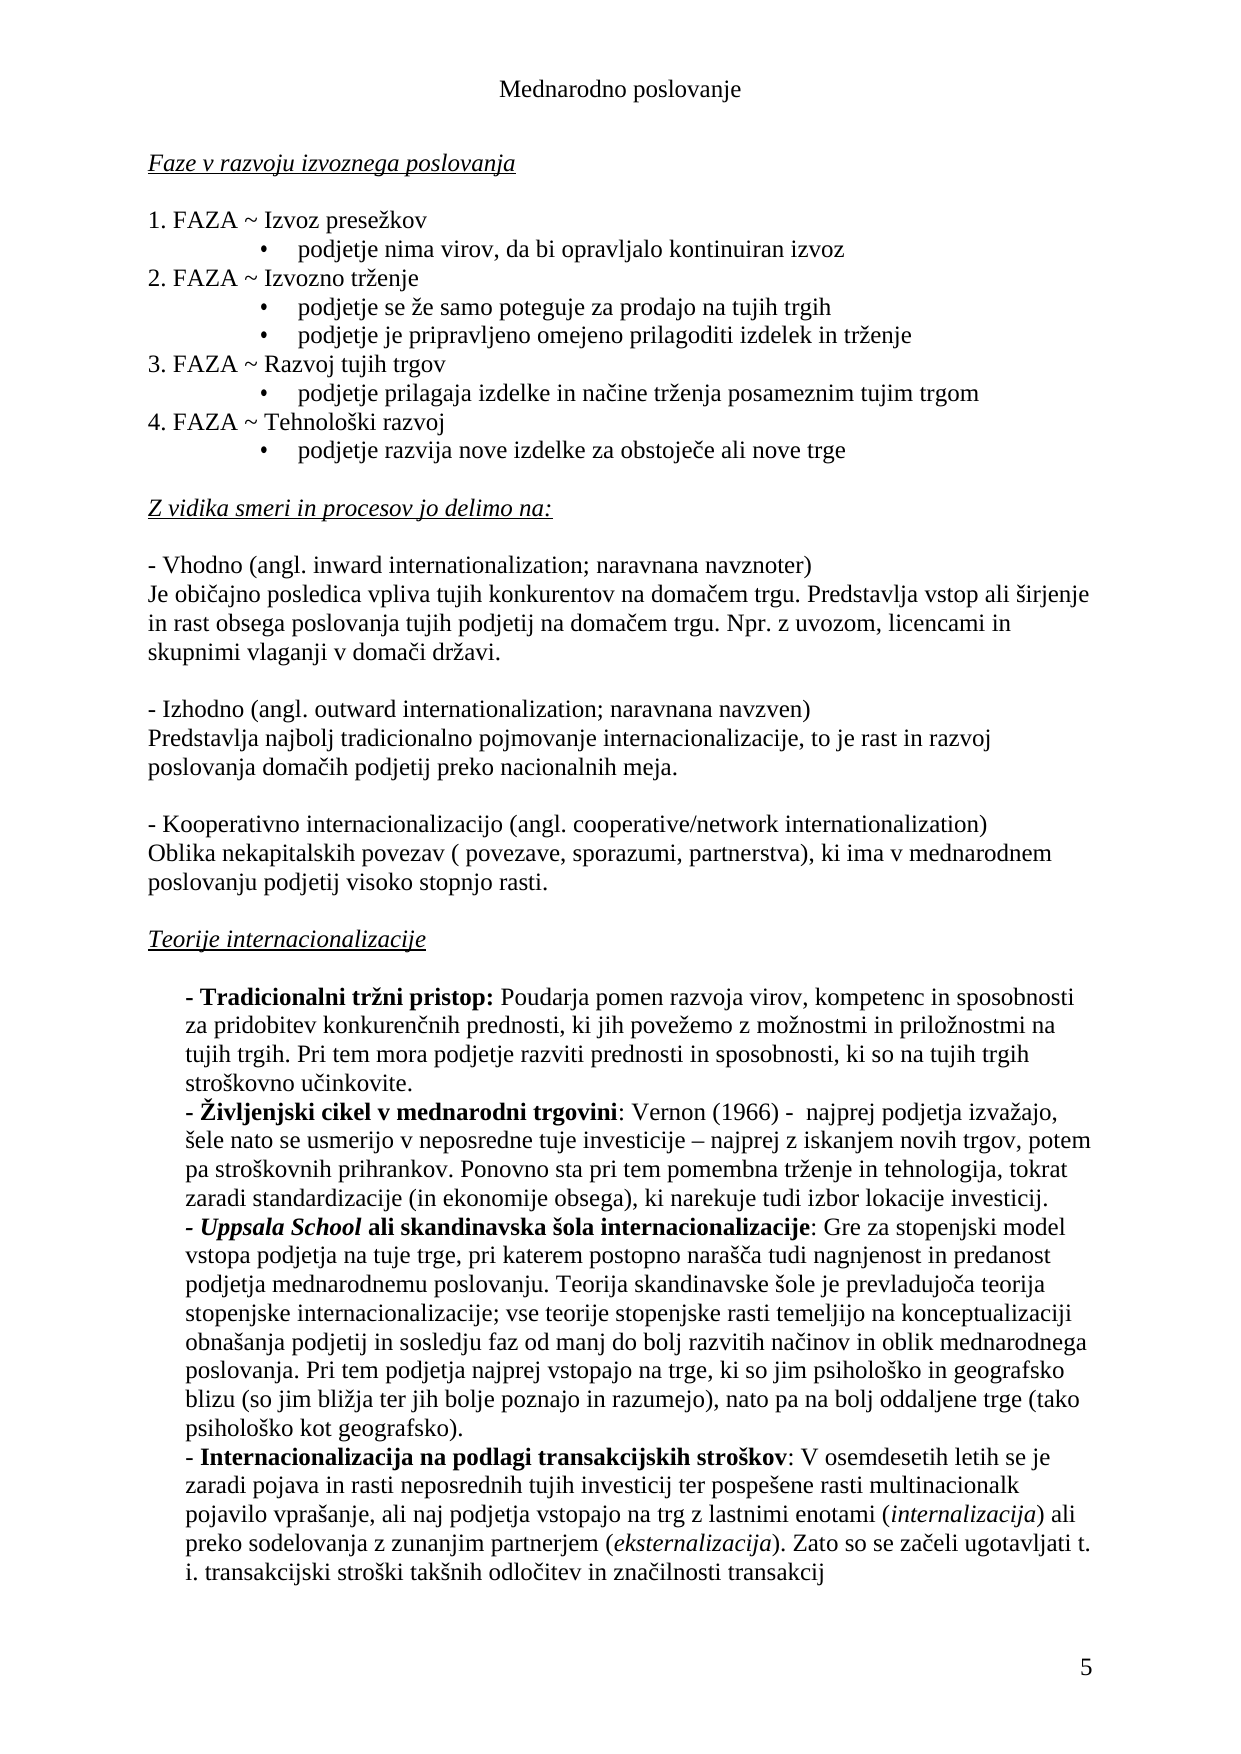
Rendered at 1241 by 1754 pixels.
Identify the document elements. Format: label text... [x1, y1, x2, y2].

text - Uppsala School ali skandinavska šola internacionalizacije: Gre za stopenjski model vstopa podjetja na tuje trge, pri katerem postopno narašča tudi nagnjenost in predanost podjetja mednarodnemu poslovanju. Teorija skandinavske šole je prevladujoča teorija stopenjske internacionalizacije; vse teorije stopenjske rasti temeljijo na konceptualizaciji obnašanja podjetij in sosledju faz od manj do bolj razvitih načinov in oblik mednarodnega poslovanja. Pri tem podjetja najprej vstopajo na trge, ki so jim psihološko in geografsko blizu (so jim bližja ter jih bolje poznajo in razumejo), nato pa na bolj oddaljene trge (tako psihološko kot geografsko). [185, 1212, 1093, 1442]
text - Življenjski cikel v mednarodni trgovini: Vernon (1966) - najprej podjetja izvažajo, šele nato se usmerijo v neposredne tuje investicije – najprej z iskanjem novih trgov, potem pa stroškovnih prihrankov. Ponovno sta pri tem pomembna trženje in tehnologija, tokrat zaradi standardizacije (in ekonomije obsega), ki narekuje tudi izbor lokacije investicij. [185, 1097, 1093, 1212]
text - Vhodno (angl. inward internationalization; naravnana navznoter) [148, 551, 1093, 579]
text - Tradicionalni tržni pristop: Poudarja pomen razvoja virov, kompetenc in sposobnosti za pridobitev konkurenčnih prednosti, ki jih povežemo z možnostmi in priložnostmi na tujih trgih. Pri tem mora podjetje razviti prednosti in sposobnosti, ki so na tujih trgih stroškovno učinkovite. [185, 982, 1093, 1097]
text Z vidika smeri in procesov jo delimo na: [148, 493, 1093, 522]
text Je običajno posledica vpliva tujih konkurentov na domačem trgu. Predstavlja vstop ali širjenje in rast obsega poslovanja tujih podjetij na domačem trgu. Npr. z uvozom, licencami in skupnimi vlaganji v domači državi. [148, 579, 1093, 666]
text - Kooperativno internacionalizacijo (angl. cooperative/network internationalization) [148, 809, 1093, 838]
text 4. FAZA ~ Tehnološki razvoj [148, 407, 1093, 436]
text 3. FAZA ~ Razvoj tujih trgov [148, 349, 1093, 378]
list podjetje je pripravljeno omejeno prilagoditi izdelek in trženje [260, 320, 1093, 349]
text Predstavlja najbolj tradicionalno pojmovanje internacionalizacije, to je rast in razvoj poslovanja domačih podjetij preko nacionalnih meja. [148, 723, 1093, 781]
text - Internacionalizacija na podlagi transakcijskih stroškov: V osemdesetih letih se je zaradi pojava in rasti neposrednih tujih investicij ter pospešene rasti multinacionalk pojavilo vprašanje, ali naj podjetja vstopajo na trg z lastnimi enotami (internalizacija) ali preko sodelovanja z zunanjim partnerjem (eksternalizacija). Zato so se začeli ugotavljati t. i. transakcijski stroški takšnih odločitev in značilnosti transakcij [185, 1442, 1093, 1586]
text 2. FAZA ~ Izvozno trženje [148, 263, 1093, 291]
text 1. FAZA ~ Izvoz presežkov [148, 205, 1093, 234]
list podjetje se že samo poteguje za prodajo na tujih trgih [260, 291, 1093, 320]
text Faze v razvoju izvoznega poslovanja [148, 148, 1093, 176]
text Oblika nekapitalskih povezav ( povezave, sporazumi, partnerstva), ki ima v mednarodnem poslovanju podjetij visoko stopnjo rasti. [148, 838, 1093, 896]
list podjetje razvija nove izdelke za obstoječe ali nove trge [260, 436, 1093, 464]
text Teorije internacionalizacije [148, 924, 1093, 953]
text - Izhodno (angl. outward internationalization; naravnana navzven) [148, 694, 1093, 723]
list podjetje nima virov, da bi opravljalo kontinuiran izvoz [260, 234, 1093, 263]
list podjetje prilagaja izdelke in načine trženja posameznim tujim trgom [260, 378, 1093, 407]
